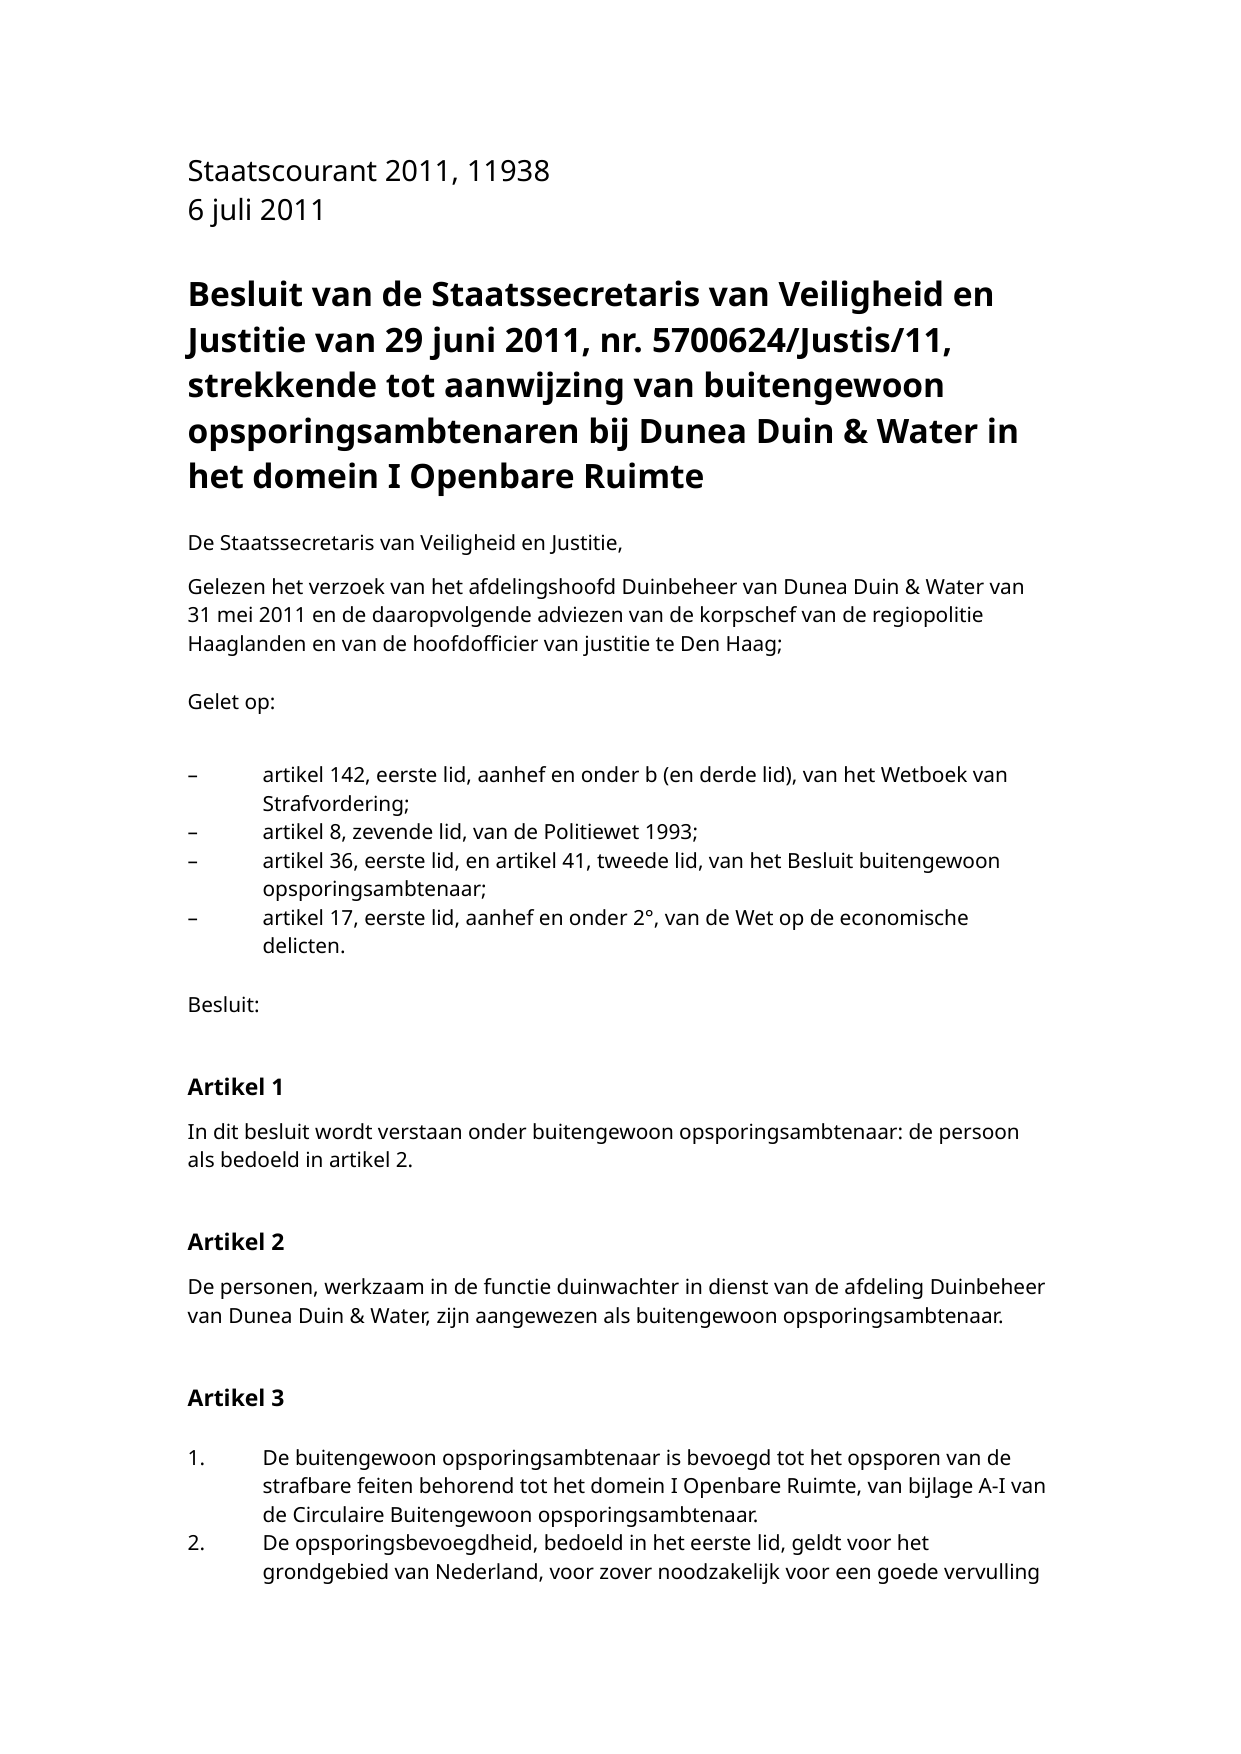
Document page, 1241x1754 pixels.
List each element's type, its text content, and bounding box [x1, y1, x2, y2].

list artikel 36, eerste lid, en artikel 41, tweede lid, van het Besluit buitengewoon opsporingsambtenaar; [187, 846, 1053, 903]
list artikel 17, eerste lid, aanhef en onder 2°, van de Wet op de economische delicten. [187, 903, 1053, 960]
list De opsporingsbevoegdheid, bedoeld in het eerste lid, geldt voor het grondgebied van Nederland, voor zover noodzakelijk voor een goede vervulling [187, 1528, 1053, 1585]
text Besluit: [187, 990, 1053, 1018]
list artikel 142, eerste lid, aanhef en onder b (en derde lid), van het Wetboek van Strafvordering; [187, 761, 1053, 817]
text 6 juli 2011 [187, 190, 1053, 229]
subtitle Artikel 1 [187, 1071, 1053, 1102]
text De personen, werkzaam in de functie duinwachter in dienst van de afdeling Duinbeheer van Dunea Duin & Water, zijn aangewezen als buitengewoon opsporingsambtenaar. [187, 1272, 1053, 1329]
text In dit besluit wordt verstaan onder buitengewoon opsporingsambtenaar: de persoon als bedoeld in artikel 2. [187, 1117, 1053, 1174]
subtitle Besluit van de Staatssecretaris van Veiligheid en Justitie van 29 juni 2011, nr. 5700624/Justis/11, strekkende tot aanwijzing van buitengewoon opsporingsambtenaren bij Dunea Duin & Water in het domein I Openbare Ruimte [187, 271, 1053, 498]
list artikel 8, zevende lid, van de Politiewet 1993; [187, 817, 1053, 846]
subtitle Artikel 3 [187, 1382, 1053, 1413]
text Gelezen het verzoek van het afdelingshoofd Duinbeheer van Dunea Duin & Water van 31 mei 2011 en de daaropvolgende adviezen van de korpschef van de regiopolitie Haaglanden en van de hoofdofficier van justitie te Den Haag; [187, 572, 1053, 657]
list De buitengewoon opsporingsambtenaar is bevoegd tot het opsporen van de strafbare feiten behorend tot het domein I Openbare Ruimte, van bijlage A-I van de Circulaire Buitengewoon opsporingsambtenaar. [187, 1443, 1053, 1528]
text De Staatssecretaris van Veiligheid en Justitie, [187, 528, 1053, 557]
subtitle Artikel 2 [187, 1226, 1053, 1257]
text Staatscourant 2011, 11938 [187, 150, 1053, 190]
text Gelet op: [187, 687, 1053, 716]
